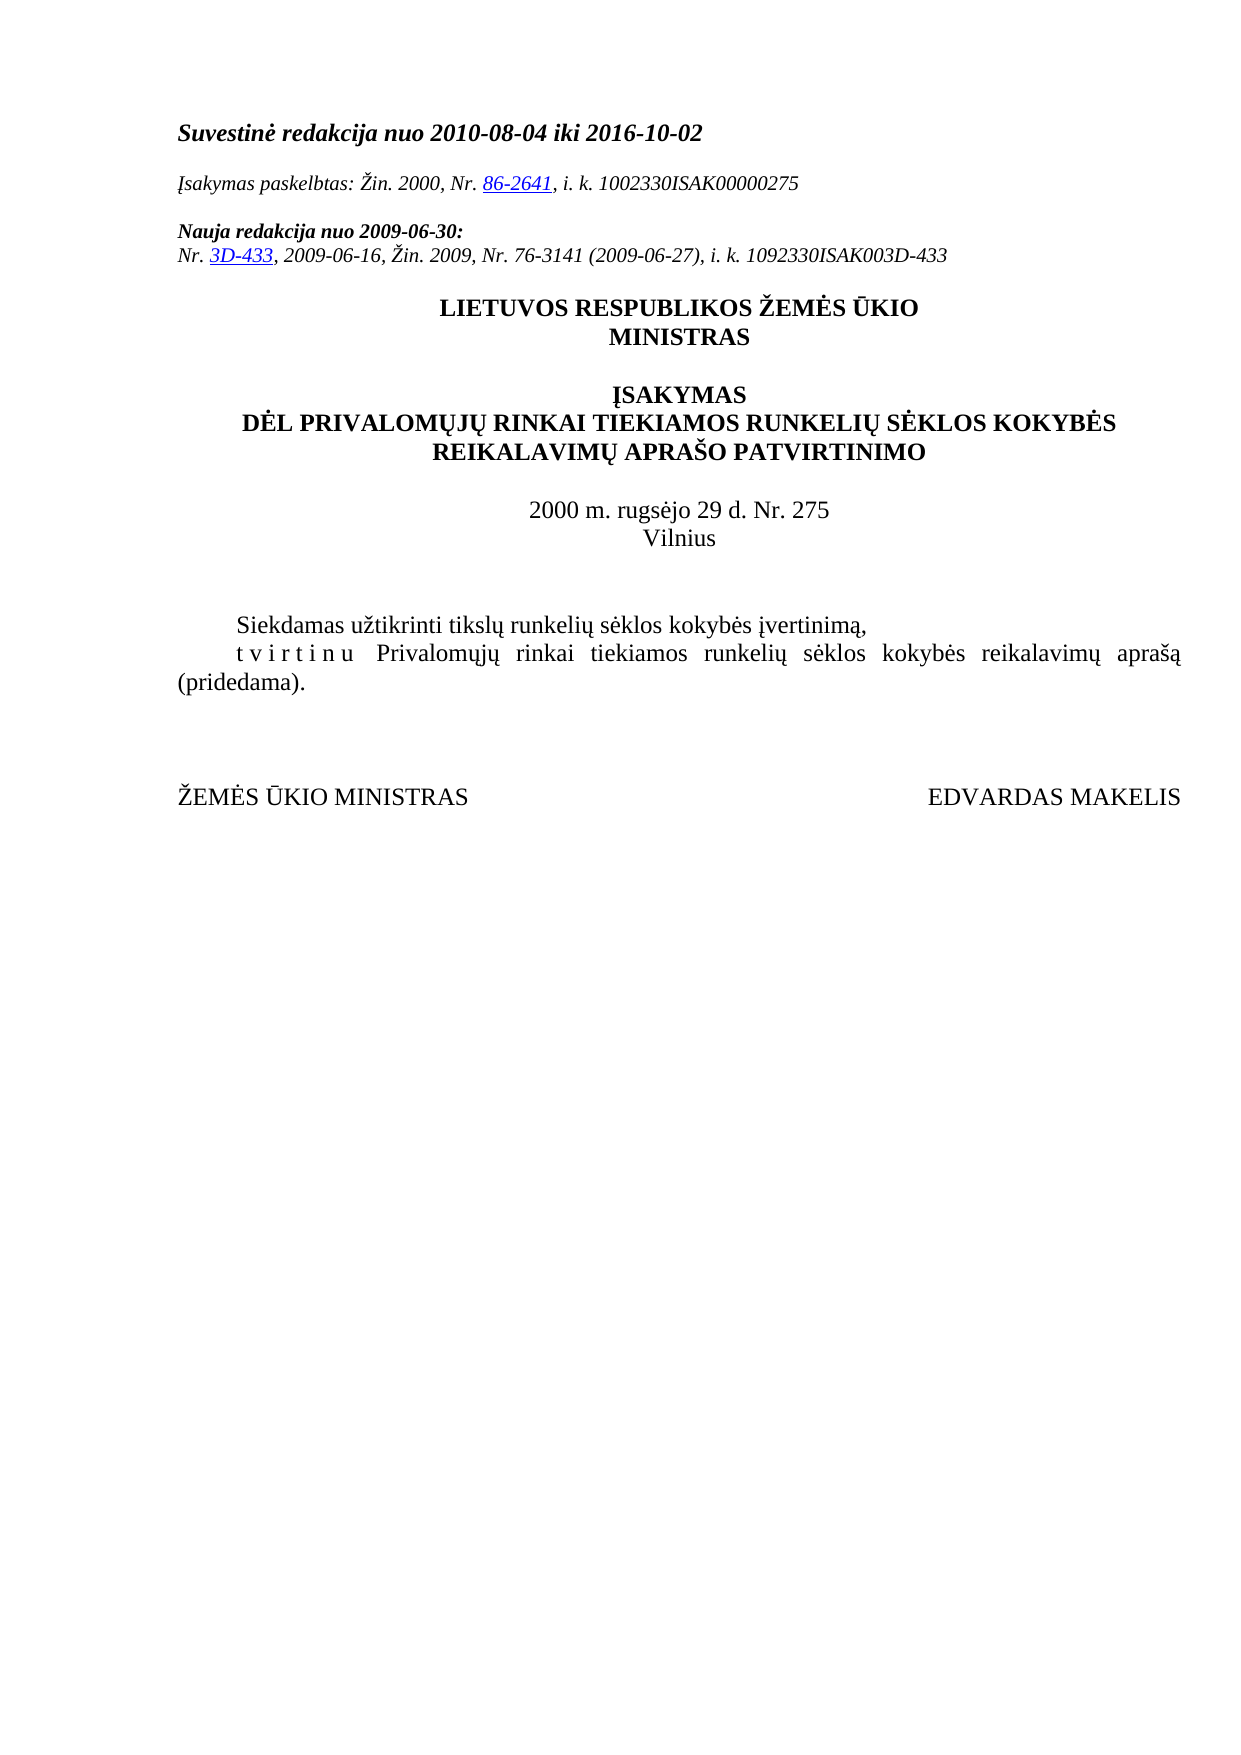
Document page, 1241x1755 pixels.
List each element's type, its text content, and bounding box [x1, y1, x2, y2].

text Nr. 3D-433, 2009-06-16, Žin. 2009, Nr. 76-3141 (2009-06-27), i. k. 1092330ISAK003D-433 [177, 243, 1181, 267]
text Vilnius [177, 523, 1181, 552]
text MINISTRAS [177, 322, 1181, 351]
text ĮSAKYMAS [177, 380, 1181, 408]
text 2000 m. rugsėjo 29 d. Nr. 275 [177, 495, 1181, 523]
text LIETUVOS RESPUBLIKOS ŽEMĖS ŪKIO [177, 293, 1181, 322]
text DĖL PRIVALOMŲJŲ RINKAI TIEKIAMOS RUNKELIŲ SĖKLOS KOKYBĖS REIKALAVIMŲ APRAŠO PATVIRTINIMO [177, 408, 1181, 466]
text Įsakymas paskelbtas: Žin. 2000, Nr. 86-2641, i. k. 1002330ISAK00000275 [177, 171, 1181, 195]
text Suvestinė redakcija nuo 2010-08-04 iki 2016-10-02 [177, 118, 1181, 147]
text Nauja redakcija nuo 2009-06-30: [177, 219, 1181, 243]
text tvirtinu Privalomųjų rinkai tiekiamos runkelių sėklos kokybės reikalavimų aprašą (pridedama). [177, 638, 1181, 696]
text Siekdamas užtikrinti tikslų runkelių sėklos kokybės įvertinimą, [177, 610, 1181, 638]
text ŽEMĖS ŪKIO MINISTRAS EDVARDAS MAKELIS [177, 782, 1181, 811]
